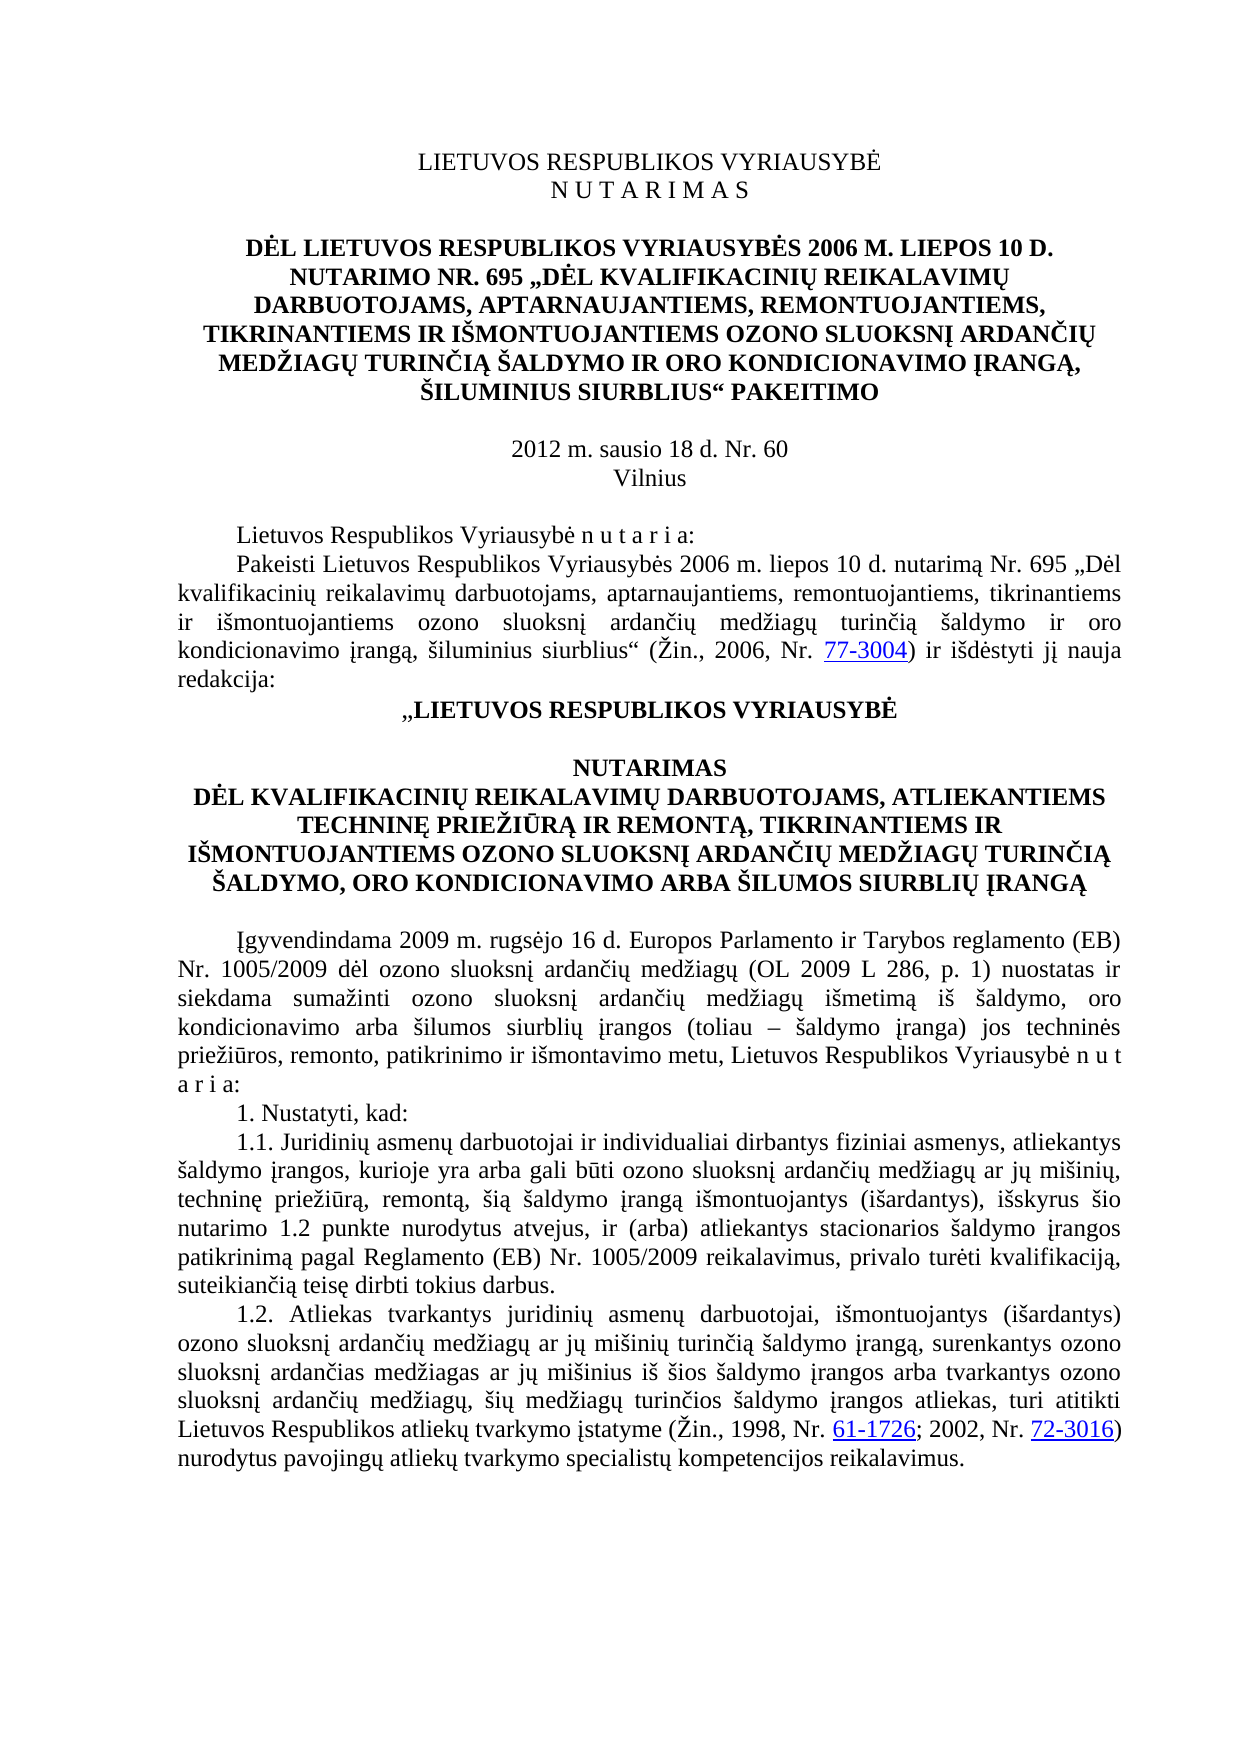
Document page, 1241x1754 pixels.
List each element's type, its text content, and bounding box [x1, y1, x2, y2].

text Lietuvos Respublikos Vyriausybė n u t a r i a: [177, 521, 1122, 549]
text DĖL KVALIFIKACINIŲ REIKALAVIMŲ DARBUOTOJAMS, ATLIEKANTIEMS TECHNINĘ PRIEŽIŪRĄ IR REMONTĄ, TIKRINANTIEMS IR IŠMONTUOJANTIEMS OZONO SLUOKSNĮ ARDANČIŲ MEDŽIAGŲ TURINČIĄ ŠALDYMO, ORO KONDICIONAVIMO ARBA ŠILUMOS SIURBLIŲ ĮRANGĄ [177, 782, 1122, 897]
text 1.1. Juridinių asmenų darbuotojai ir individualiai dirbantys fiziniai asmenys, atliekantys šaldymo įrangos, kurioje yra arba gali būti ozono sluoksnį ardančių medžiagų ar jų mišinių, techninę priežiūrą, remontą, šią šaldymo įrangą išmontuojantys (išardantys), išskyrus šio nutarimo 1.2 punkte nurodytus atvejus, ir (arba) atliekantys stacionarios šaldymo įrangos patikrinimą pagal Reglamento (EB) Nr. 1005/2009 reikalavimus, privalo turėti kvalifikaciją, suteikiančią teisę dirbti tokius darbus. [177, 1127, 1122, 1299]
text 2012 m. sausio 18 d. Nr. 60 [177, 434, 1122, 463]
text 1.2. Atliekas tvarkantys juridinių asmenų darbuotojai, išmontuojantys (išardantys) ozono sluoksnį ardančių medžiagų ar jų mišinių turinčią šaldymo įrangą, surenkantys ozono sluoksnį ardančias medžiagas ar jų mišinius iš šios šaldymo įrangos arba tvarkantys ozono sluoksnį ardančių medžiagų, šių medžiagų turinčios šaldymo įrangos atliekas, turi atitikti Lietuvos Respublikos atliekų tvarkymo įstatyme (Žin., 1998, Nr. 61-1726; 2002, Nr. 72-3016) nurodytus pavojingų atliekų tvarkymo specialistų kompetencijos reikalavimus. [177, 1299, 1122, 1472]
text N U T A R I M A S [177, 176, 1122, 204]
text Vilnius [177, 463, 1122, 492]
text NUTARIMAS [177, 753, 1122, 782]
text DĖL Lietuvos Respublikos Vyriausybės 2006 m. liepos 10 d. nutarimo Nr. 695 „Dėl kvalifikacinių reikalavimų darbuotojams, aptarnaujantiems, remontuojantiems, tikrinantiems ir išmontuojantiems ozono sluoksnį ardančių medžiagų turinčią šaldymo ir oro kondicionavimo įrangą, šiluminius siurblius“ pakeitimo [177, 233, 1122, 406]
text 1. Nustatyti, kad: [177, 1098, 1122, 1127]
text LIETUVOS RESPUBLIKOS VYRIAUSYBĖ [177, 147, 1122, 176]
text Pakeisti Lietuvos Respublikos Vyriausybės 2006 m. liepos 10 d. nutarimą Nr. 695 „Dėl kvalifikacinių reikalavimų darbuotojams, aptarnaujantiems, remontuojantiems, tikrinantiems ir išmontuojantiems ozono sluoksnį ardančių medžiagų turinčią šaldymo ir oro kondicionavimo įrangą, šiluminius siurblius“ (Žin., 2006, Nr. 77-3004) ir išdėstyti jį nauja redakcija: [177, 549, 1122, 693]
text Įgyvendindama 2009 m. rugsėjo 16 d. Europos Parlamento ir Tarybos reglamento (EB) Nr. 1005/2009 dėl ozono sluoksnį ardančių medžiagų (OL 2009 L 286, p. 1) nuostatas ir siekdama sumažinti ozono sluoksnį ardančių medžiagų išmetimą iš šaldymo, oro kondicionavimo arba šilumos siurblių įrangos (toliau – šaldymo įranga) jos techninės priežiūros, remonto, patikrinimo ir išmontavimo metu, Lietuvos Respublikos Vyriausybė n u t a r i a: [177, 926, 1122, 1098]
text „LIETUVOS RESPUBLIKOS VYRIAUSYBĖ [177, 693, 1122, 724]
